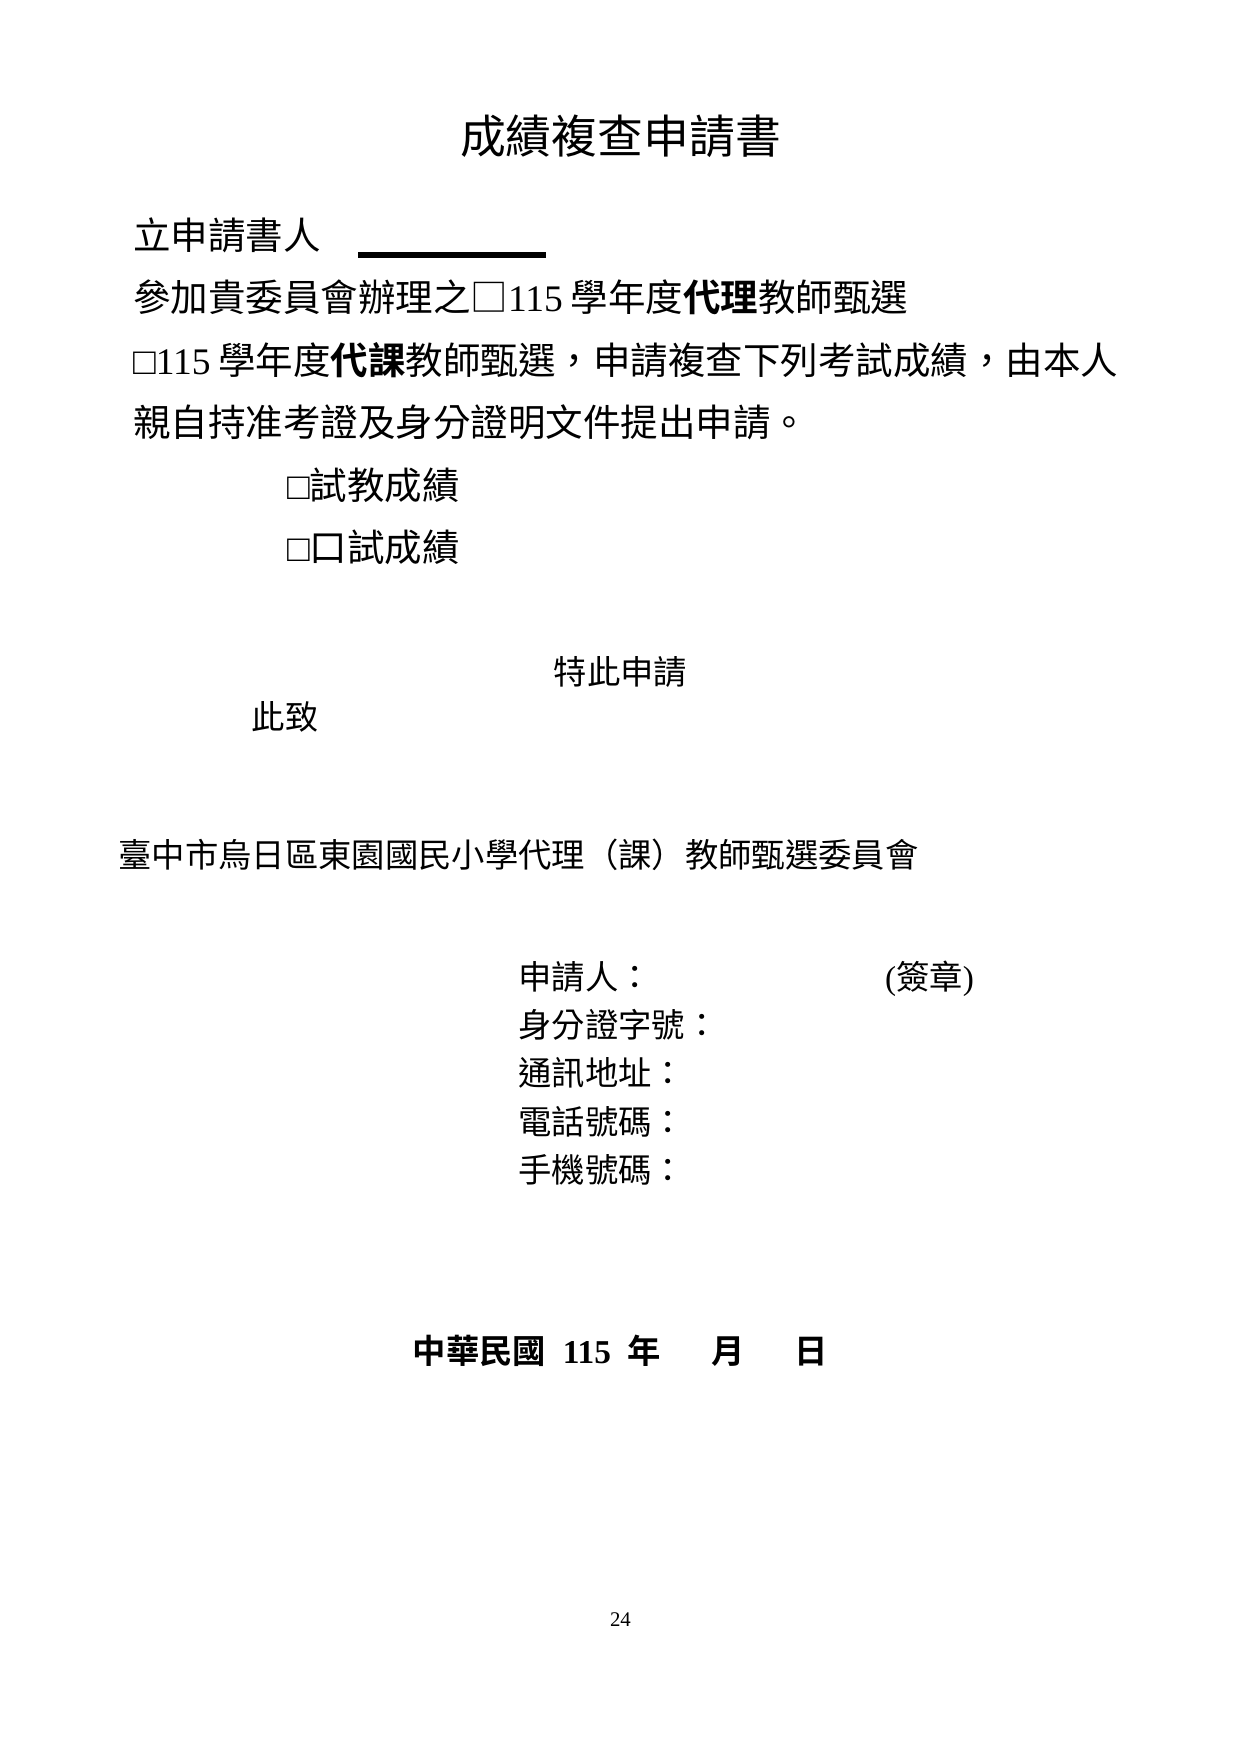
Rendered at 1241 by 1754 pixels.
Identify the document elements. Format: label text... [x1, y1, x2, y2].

text 手機號碼： [118, 1144, 1122, 1192]
text □115學年度代課教師甄選，申請複查下列考試成績，由本人親自持准考證及身分證明文件提出申請。 [133, 316, 1122, 441]
text 通訊地址： [118, 1047, 1122, 1095]
text 參加貴委員會辦理之□115學年度代理教師甄選 [133, 254, 1122, 316]
text 中華民國 115 年 月 日 [118, 1307, 1122, 1369]
text 申請人： (簽章) [118, 951, 1122, 999]
text 臺中市烏日區東園國民小學代理（課）教師甄選委員會 [118, 812, 1122, 874]
text 此致 [118, 691, 1122, 739]
text 立申請書人 [133, 191, 1122, 254]
text □試教成績 [118, 441, 1122, 504]
text 電話號碼： [118, 1095, 1122, 1144]
text 特此申請 [118, 629, 1122, 691]
text 成績複查申請書 [118, 101, 1122, 167]
text □口試成績 [118, 504, 1122, 566]
text 身分證字號： [118, 999, 1122, 1047]
